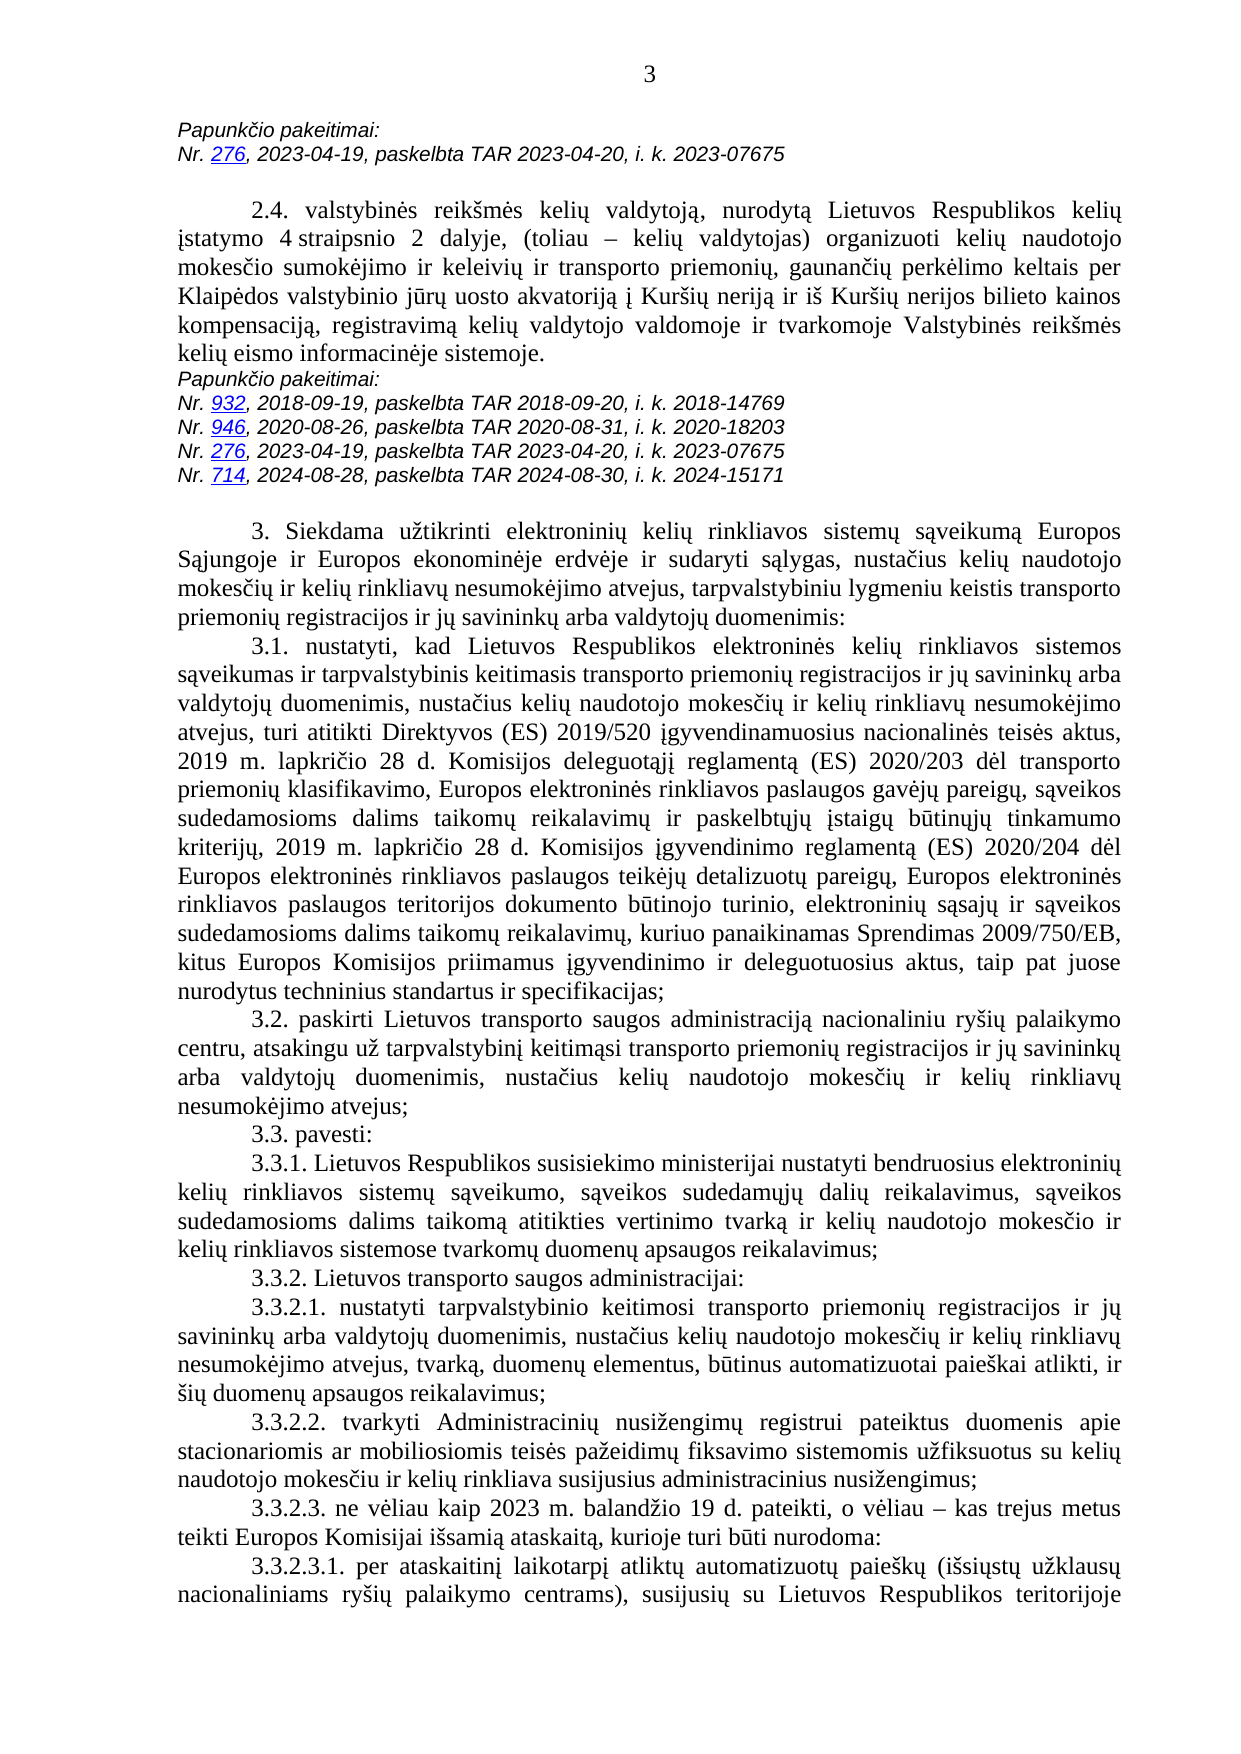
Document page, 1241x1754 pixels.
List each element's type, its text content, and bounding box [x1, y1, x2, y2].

text Nr. 714, 2024-08-28, paskelbta TAR 2024-08-30, i. k. 2024-15171 [177, 463, 1122, 487]
text Papunkčio pakeitimai: [177, 118, 1122, 142]
text 3.3. pavesti: [177, 1119, 1122, 1148]
text Nr. 946, 2020-08-26, paskelbta TAR 2020-08-31, i. k. 2020-18203 [177, 415, 1122, 439]
text 3.3.2.2. tvarkyti Administracinių nusižengimų registrui pateiktus duomenis apie stacionariomis ar mobiliosiomis teisės pažeidimų fiksavimo sistemomis užfiksuotus su kelių naudotojo mokesčiu ir kelių rinkliava susijusius administracinius nusižengimus; [177, 1407, 1122, 1493]
text 3.3.1. Lietuvos Respublikos susisiekimo ministerijai nustatyti bendruosius elektroninių kelių rinkliavos sistemų sąveikumo, sąveikos sudedamųjų dalių reikalavimus, sąveikos sudedamosioms dalims taikomą atitikties vertinimo tvarką ir kelių naudotojo mokesčio ir kelių rinkliavos sistemose tvarkomų duomenų apsaugos reikalavimus; [177, 1148, 1122, 1263]
text 3.3.2.1. nustatyti tarpvalstybinio keitimosi transporto priemonių registracijos ir jų savininkų arba valdytojų duomenimis, nustačius kelių naudotojo mokesčių ir kelių rinkliavų nesumokėjimo atvejus, tvarką, duomenų elementus, būtinus automatizuotai paieškai atlikti, ir šių duomenų apsaugos reikalavimus; [177, 1292, 1122, 1407]
text 2.4. valstybinės reikšmės kelių valdytoją, nurodytą Lietuvos Respublikos kelių įstatymo 4 straipsnio 2 dalyje, (toliau – kelių valdytojas) organizuoti kelių naudotojo mokesčio sumokėjimo ir keleivių ir transporto priemonių, gaunančių perkėlimo keltais per Klaipėdos valstybinio jūrų uosto akvatoriją į Kuršių neriją ir iš Kuršių nerijos bilieto kainos kompensaciją, registravimą kelių valdytojo valdomoje ir tvarkomoje Valstybinės reikšmės kelių eismo informacinėje sistemoje. [177, 195, 1122, 367]
text 3.1. nustatyti, kad Lietuvos Respublikos elektroninės kelių rinkliavos sistemos sąveikumas ir tarpvalstybinis keitimasis transporto priemonių registracijos ir jų savininkų arba valdytojų duomenimis, nustačius kelių naudotojo mokesčių ir kelių rinkliavų nesumokėjimo atvejus, turi atitikti Direktyvos (ES) 2019/520 įgyvendinamuosius nacionalinės teisės aktus, 2019 m. lapkričio 28 d. Komisijos deleguotąjį reglamentą (ES) 2020/203 dėl transporto priemonių klasifikavimo, Europos elektroninės rinkliavos paslaugos gavėjų pareigų, sąveikos sudedamosioms dalims taikomų reikalavimų ir paskelbtųjų įstaigų būtinųjų tinkamumo kriterijų, 2019 m. lapkričio 28 d. Komisijos įgyvendinimo reglamentą (ES) 2020/204 dėl Europos elektroninės rinkliavos paslaugos teikėjų detalizuotų pareigų, Europos elektroninės rinkliavos paslaugos teritorijos dokumento būtinojo turinio, elektroninių sąsajų ir sąveikos sudedamosioms dalims taikomų reikalavimų, kuriuo panaikinamas Sprendimas 2009/750/EB, kitus Europos Komisijos priimamus įgyvendinimo ir deleguotuosius aktus, taip pat juose nurodytus techninius standartus ir specifikacijas; [177, 631, 1122, 1004]
text Nr. 276, 2023-04-19, paskelbta TAR 2023-04-20, i. k. 2023-07675 [177, 439, 1122, 463]
text 3.3.2.3.1. per ataskaitinį laikotarpį atliktų automatizuotų paieškų (išsiųstų užklausų nacionaliniams ryšių palaikymo centrams), susijusių su Lietuvos Respublikos teritorijoje [177, 1551, 1122, 1608]
text Nr. 932, 2018-09-19, paskelbta TAR 2018-09-20, i. k. 2018-14769 [177, 391, 1122, 415]
text 3.3.2.3. ne vėliau kaip 2023 m. balandžio 19 d. pateikti, o vėliau – kas trejus metus teikti Europos Komisijai išsamią ataskaitą, kurioje turi būti nurodoma: [177, 1493, 1122, 1551]
text Nr. 276, 2023-04-19, paskelbta TAR 2023-04-20, i. k. 2023-07675 [177, 142, 1122, 166]
text 3.2. paskirti Lietuvos transporto saugos administraciją nacionaliniu ryšių palaikymo centru, atsakingu už tarpvalstybinį keitimąsi transporto priemonių registracijos ir jų savininkų arba valdytojų duomenimis, nustačius kelių naudotojo mokesčių ir kelių rinkliavų nesumokėjimo atvejus; [177, 1004, 1122, 1119]
text Papunkčio pakeitimai: [177, 367, 1122, 391]
text 3.3.2. Lietuvos transporto saugos administracijai: [177, 1263, 1122, 1292]
text 3. Siekdama užtikrinti elektroninių kelių rinkliavos sistemų sąveikumą Europos Sąjungoje ir Europos ekonominėje erdvėje ir sudaryti sąlygas, nustačius kelių naudotojo mokesčių ir kelių rinkliavų nesumokėjimo atvejus, tarpvalstybiniu lygmeniu keistis transporto priemonių registracijos ir jų savininkų arba valdytojų duomenimis: [177, 516, 1122, 631]
